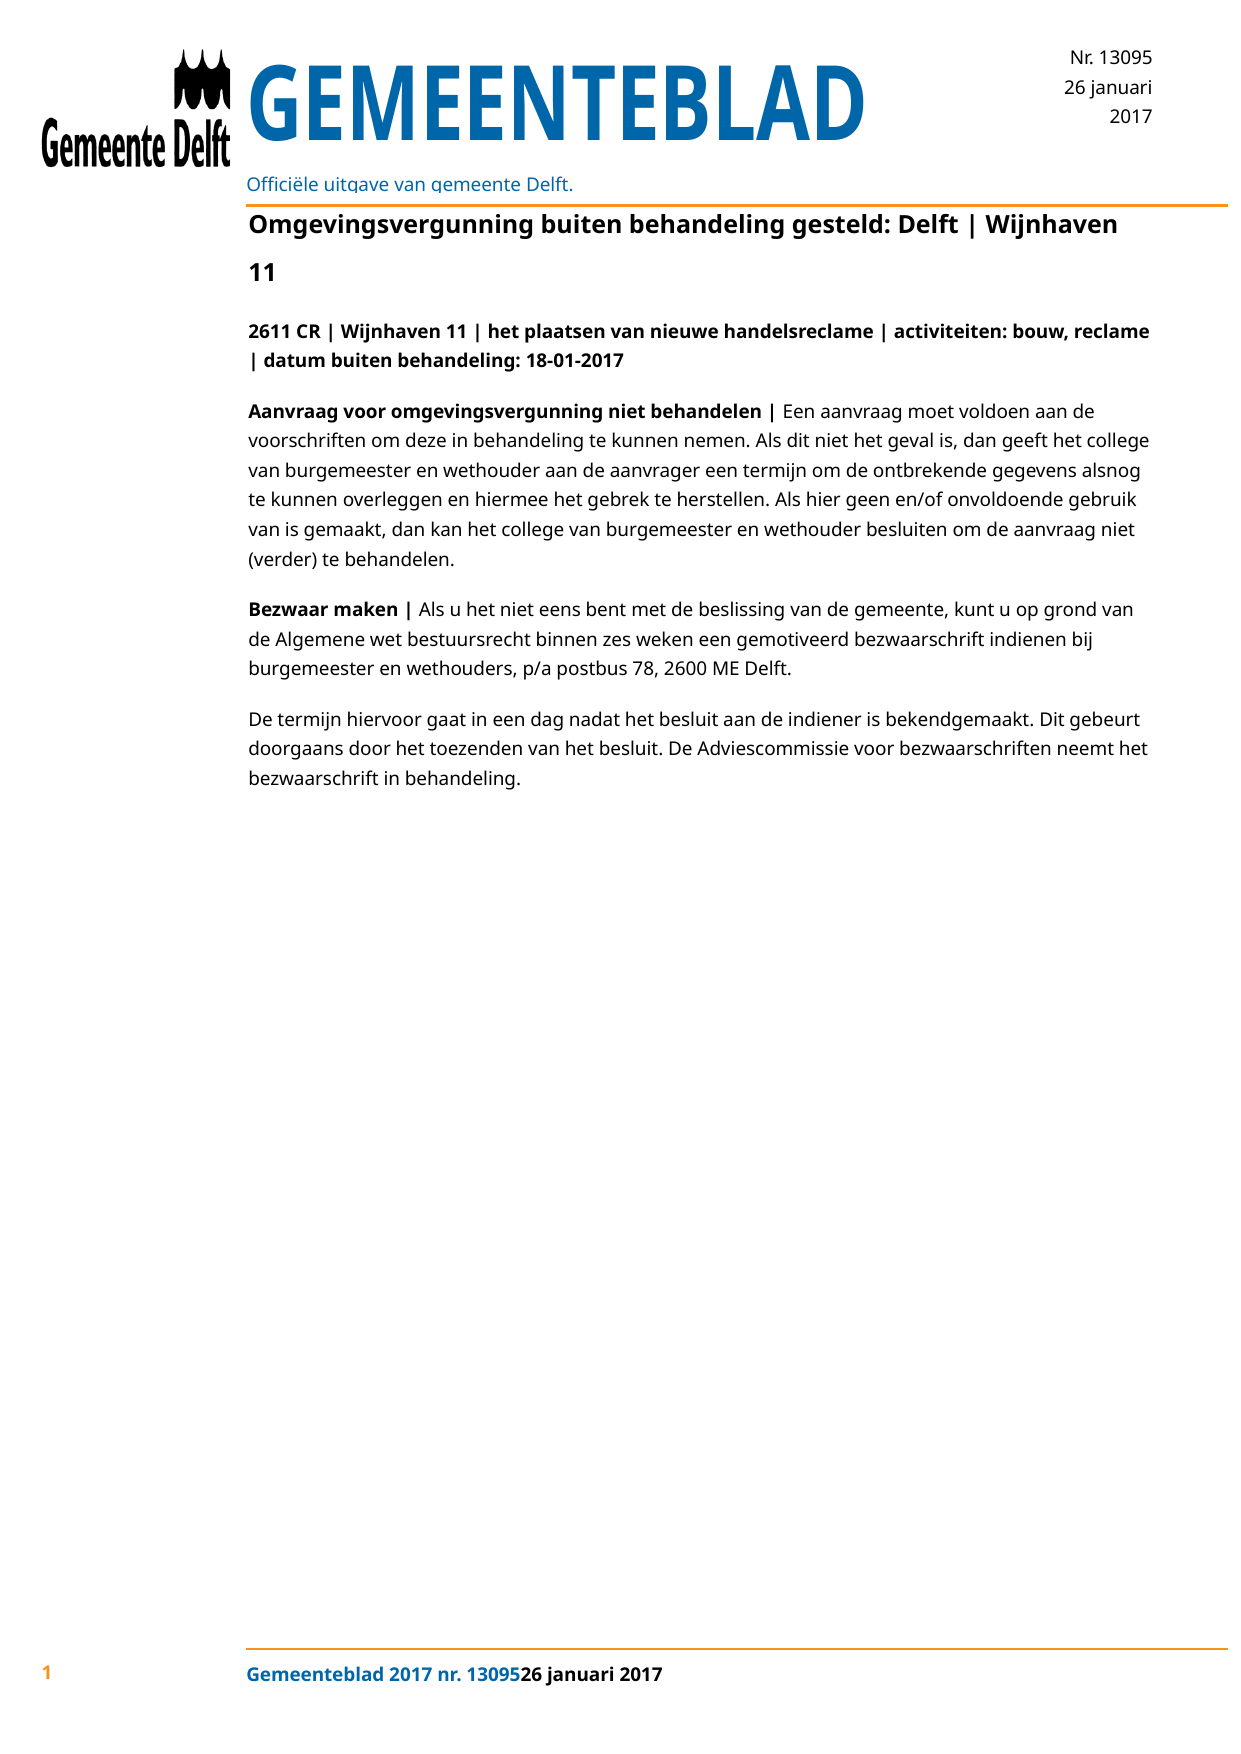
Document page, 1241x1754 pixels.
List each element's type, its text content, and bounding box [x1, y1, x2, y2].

text De termijn hiervoor gaat in een dag nadat het besluit aan de indiener is bekendgemaakt. Dit gebeurt doorgaans door het toezenden van het besluit. De Adviescommissie voor bezwaarschriften neemt het bezwaarschrift in behandeling. [248, 706, 1152, 791]
picture [41, 47, 231, 172]
text 2611 CR | Wijnhaven 11 | het plaatsen van nieuwe handelsreclame | activiteiten: bouw, reclame | datum buiten behandeling: 18-01-2017 [248, 318, 1152, 373]
text Aanvraag voor omgevingsvergunning niet behandelen | Een aanvraag moet voldoen aan de voorschriften om deze in behandeling te kunnen nemen. Als dit niet het geval is, dan geeft het college van burgemeester en wethouder aan de aanvrager een termijn om de ontbrekende gegevens alsnog te kunnen overleggen en hiermee het gebrek te herstellen. Als hier geen en/of onvoldoende gebruik van is gemaakt, dan kan het college van burgemeester en wethouder besluiten om de aanvraag niet (verder) te behandelen. [248, 398, 1152, 572]
text Bezwaar maken | Als u het niet eens bent met de beslissing van de gemeente, kunt u op grond van de Algemene wet bestuursrecht binnen zes weken een gemotiveerd bezwaarschrift indienen bij burgemeester en wethouders, p/a postbus 78, 2600 ME Delft. [248, 596, 1152, 681]
text Omgevingsvergunning buiten behandeling gesteld: Delft | Wijnhaven 11 [248, 207, 1152, 288]
